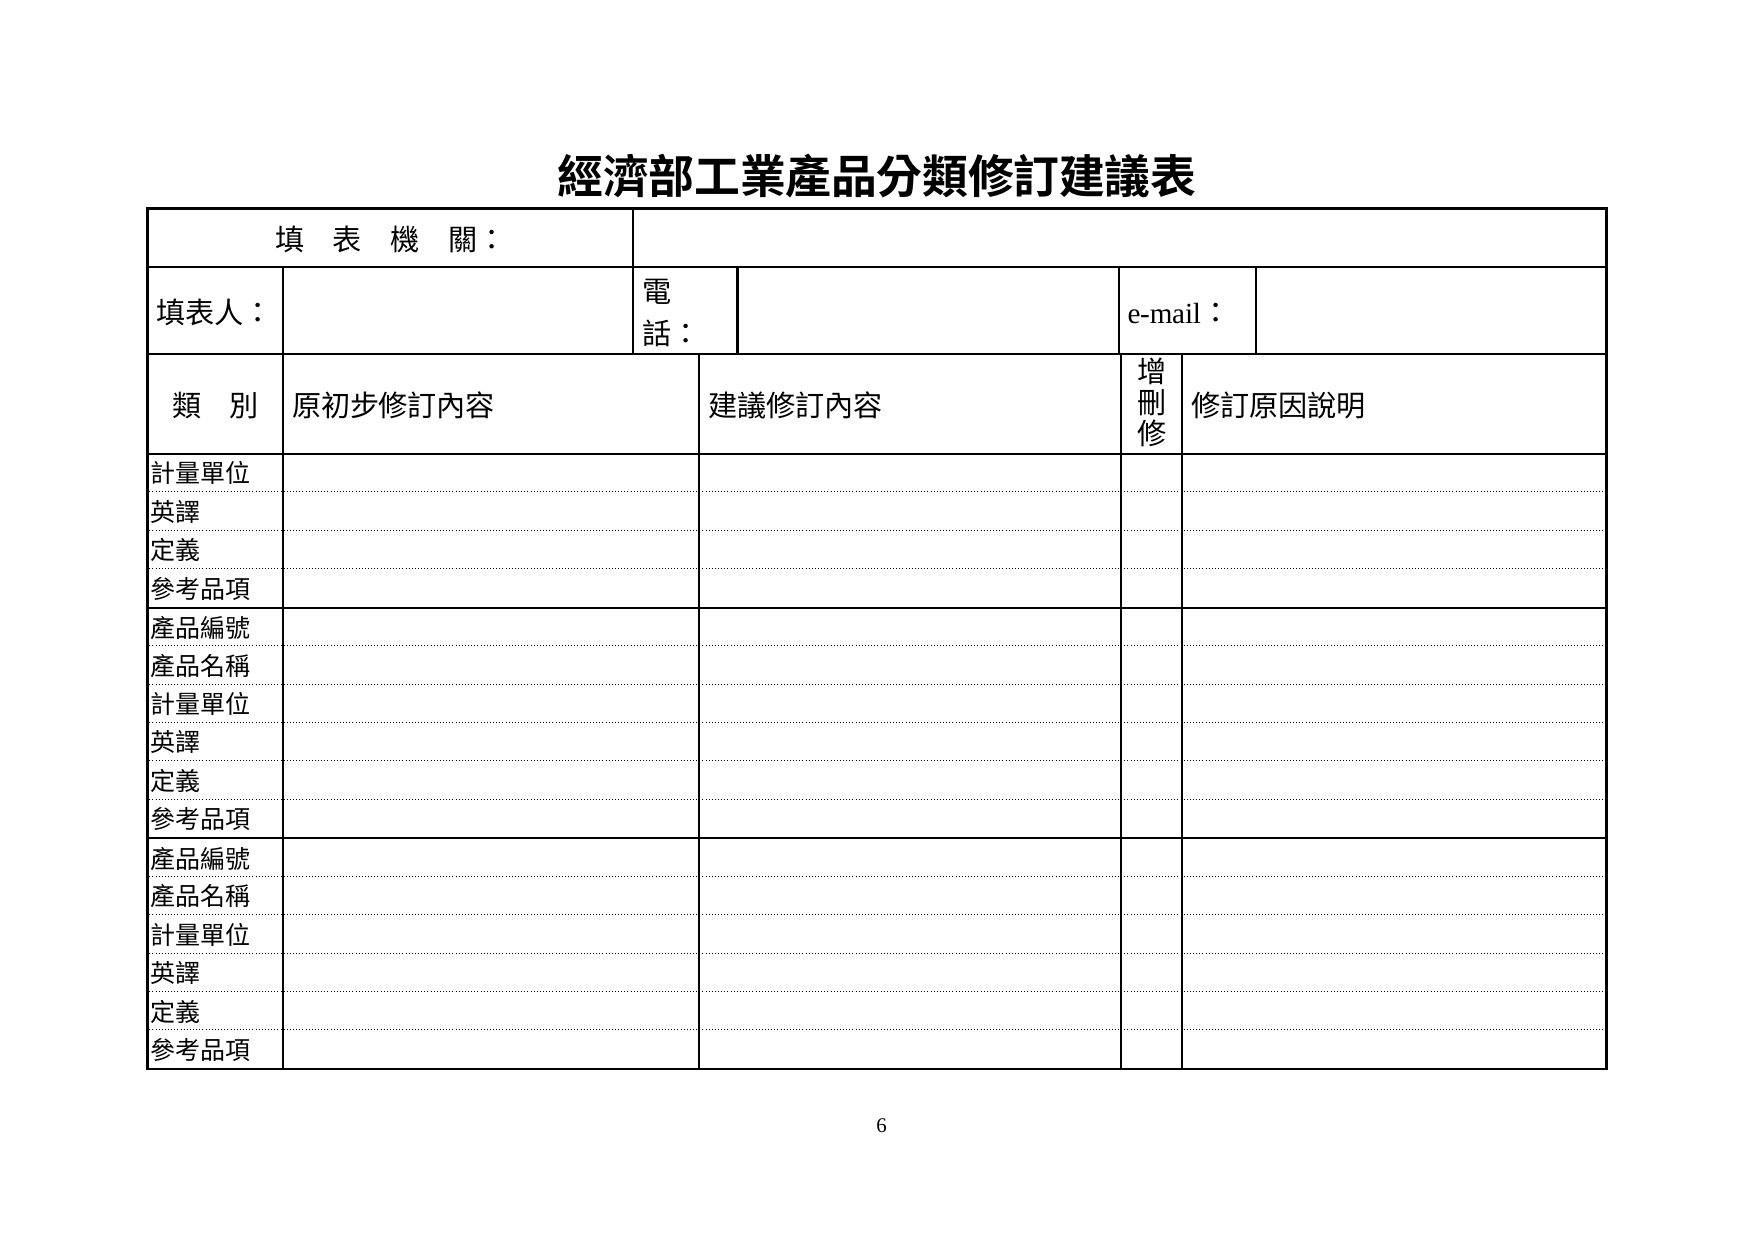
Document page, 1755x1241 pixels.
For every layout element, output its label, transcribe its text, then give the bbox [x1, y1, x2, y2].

table_cell 英譯 [149, 491, 282, 530]
table_cell [1183, 991, 1605, 1029]
table_cell 定義 [149, 760, 282, 799]
table_cell 參考品項 [149, 799, 282, 837]
table_cell 產品名稱 [149, 876, 282, 914]
table_cell 產品名稱 [149, 645, 282, 683]
table_cell [1183, 684, 1605, 722]
table_cell [284, 953, 698, 991]
table_cell [284, 991, 698, 1029]
table_cell 原初步修訂內容 [284, 355, 698, 453]
table_cell 經濟部工業產品分類修訂建議表 [148, 140, 1606, 207]
table_cell 計量單位 [149, 684, 282, 722]
table_cell [1183, 455, 1605, 491]
table_cell [1183, 645, 1605, 683]
table_cell [1122, 839, 1181, 876]
table_cell [700, 1029, 1120, 1068]
table_cell [700, 568, 1120, 607]
table_cell [1122, 455, 1181, 491]
table_cell [700, 991, 1120, 1029]
table_cell [1122, 799, 1181, 837]
table_cell [1183, 876, 1605, 914]
table_cell [284, 1029, 698, 1068]
table_cell 計量單位 [149, 455, 282, 491]
table_cell [1183, 722, 1605, 760]
table_cell 建議修訂內容 [700, 355, 1120, 453]
table_cell [700, 491, 1120, 530]
table_cell 填 表 機 關： [149, 210, 632, 266]
table_cell [284, 491, 698, 530]
table_cell [1183, 1029, 1605, 1068]
table_cell 電話： [634, 268, 736, 353]
table_cell [1122, 609, 1181, 645]
table_cell [1122, 1029, 1181, 1068]
table_cell [284, 684, 698, 722]
table_cell [1183, 491, 1605, 530]
table_cell [284, 799, 698, 837]
table_cell [700, 530, 1120, 568]
table_cell [284, 609, 698, 645]
table_cell [1183, 760, 1605, 799]
table_cell 產品編號 [149, 839, 282, 876]
table_cell [284, 645, 698, 683]
table_cell [700, 914, 1120, 952]
table_cell e-mail： [1120, 268, 1255, 353]
table_cell [1183, 839, 1605, 876]
table_cell [1122, 914, 1181, 952]
table_cell [284, 268, 632, 353]
table_cell [1122, 876, 1181, 914]
table_cell [700, 645, 1120, 683]
table_cell [1122, 684, 1181, 722]
table_cell [284, 760, 698, 799]
table_cell 英譯 [149, 722, 282, 760]
table_cell 填表人： [149, 268, 282, 353]
table_cell [284, 722, 698, 760]
table_cell [1183, 568, 1605, 607]
table_cell [284, 530, 698, 568]
table_cell 產品編號 [149, 609, 282, 645]
table_cell [1122, 645, 1181, 683]
table_header [148, 101, 1606, 140]
table_cell 英譯 [149, 953, 282, 991]
table_cell [284, 914, 698, 952]
table_cell [700, 953, 1120, 991]
table_cell [1183, 799, 1605, 837]
table_cell [1183, 530, 1605, 568]
table_cell 參考品項 [149, 568, 282, 607]
table_cell [634, 210, 1605, 266]
table_cell [1257, 268, 1605, 353]
table_cell [284, 568, 698, 607]
table_cell 計量單位 [149, 914, 282, 952]
table_cell [1183, 953, 1605, 991]
table_cell [1122, 991, 1181, 1029]
table_cell [1122, 953, 1181, 991]
table_cell [700, 760, 1120, 799]
table_cell [284, 839, 698, 876]
table_cell [700, 876, 1120, 914]
table_cell 修訂原因說明 [1183, 355, 1605, 453]
table_cell 類 別 [149, 355, 282, 453]
table_cell [739, 268, 1118, 353]
table_cell 參考品項 [149, 1029, 282, 1068]
table_cell [700, 684, 1120, 722]
table_cell [1122, 568, 1181, 607]
table_cell [284, 455, 698, 491]
table_cell [700, 839, 1120, 876]
table_cell [700, 722, 1120, 760]
table_cell [700, 609, 1120, 645]
table_cell [1122, 491, 1181, 530]
table_cell [1122, 760, 1181, 799]
table_cell 增刪修 [1122, 355, 1181, 453]
table_cell [700, 455, 1120, 491]
table_cell [700, 799, 1120, 837]
table_cell [1183, 914, 1605, 952]
table_cell [1183, 609, 1605, 645]
table_cell 定義 [149, 530, 282, 568]
table_cell 定義 [149, 991, 282, 1029]
table_cell [284, 876, 698, 914]
table_cell [1122, 722, 1181, 760]
table_cell [1122, 530, 1181, 568]
